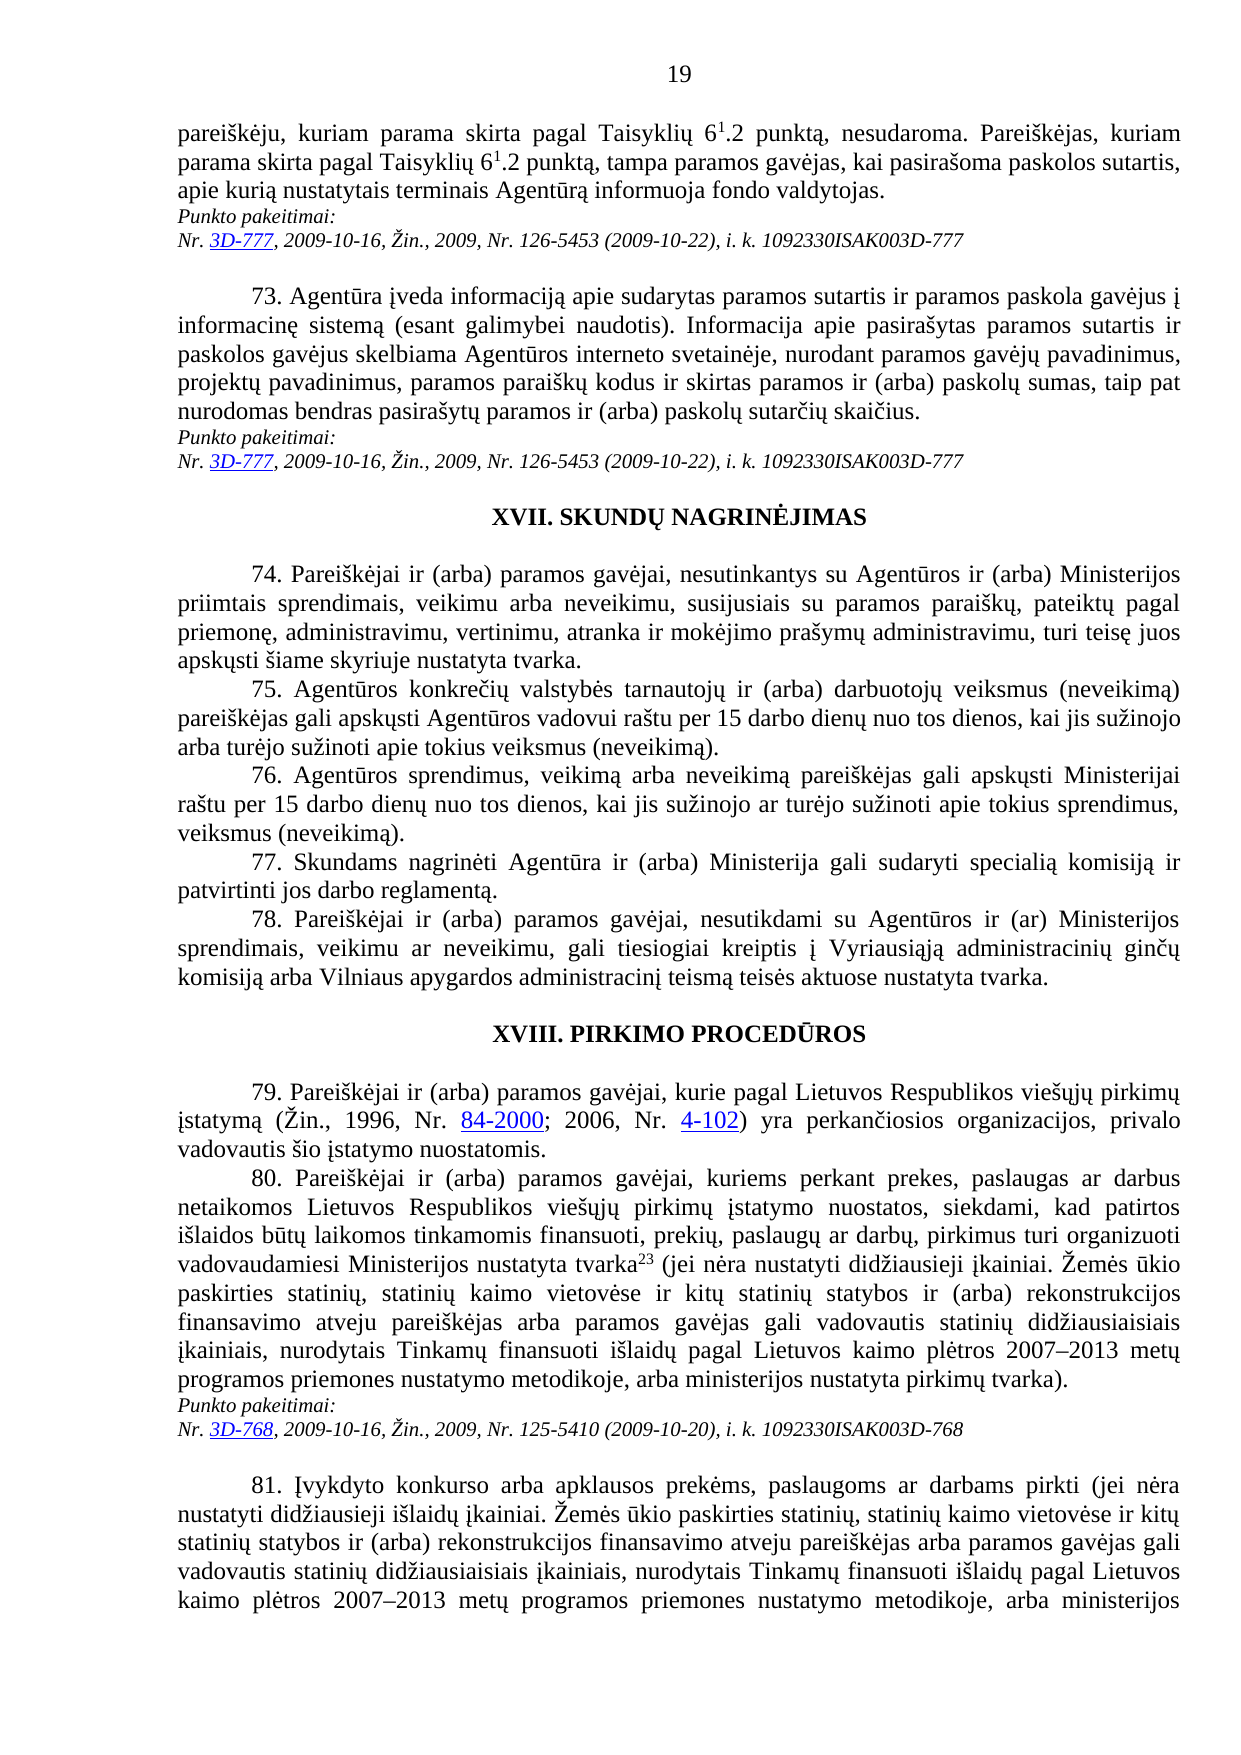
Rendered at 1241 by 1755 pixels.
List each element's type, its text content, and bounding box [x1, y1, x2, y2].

text Nr. 3D-777, 2009-10-16, Žin., 2009, Nr. 126-5453 (2009-10-22), i. k. 1092330ISAK003D-777 [177, 228, 1181, 252]
text 73. Agentūra įveda informaciją apie sudarytas paramos sutartis ir paramos paskola gavėjus į informacinę sistemą (esant galimybei naudotis). Informacija apie pasirašytas paramos sutartis ir paskolos gavėjus skelbiama Agentūros interneto svetainėje, nurodant paramos gavėjų pavadinimus, projektų pavadinimus, paramos paraiškų kodus ir skirtas paramos ir (arba) paskolų sumas, taip pat nurodomas bendras pasirašytų paramos ir (arba) paskolų sutarčių skaičius. [177, 281, 1181, 425]
text Punkto pakeitimai: [177, 204, 1181, 228]
text 78. Pareiškėjai ir (arba) paramos gavėjai, nesutikdami su Agentūros ir (ar) Ministerijos sprendimais, veikimu ar neveikimu, gali tiesiogiai kreiptis į Vyriausiąją administracinių ginčų komisiją arba Vilniaus apygardos administracinį teismą teisės aktuose nustatyta tvarka. [177, 904, 1181, 991]
text XVIII. PIRKIMO PROCEDŪROS [177, 1019, 1181, 1048]
text pareiškėju, kuriam parama skirta pagal Taisyklių 61.2 punktą, nesudaroma. Pareiškėjas, kuriam parama skirta pagal Taisyklių 61.2 punktą, tampa paramos gavėjas, kai pasirašoma paskolos sutartis, apie kurią nustatytais terminais Agentūrą informuoja fondo valdytojas. [177, 118, 1181, 204]
text Nr. 3D-777, 2009-10-16, Žin., 2009, Nr. 126-5453 (2009-10-22), i. k. 1092330ISAK003D-777 [177, 449, 1181, 473]
text 76. Agentūros sprendimus, veikimą arba neveikimą pareiškėjas gali apskųsti Ministerijai raštu per 15 darbo dienų nuo tos dienos, kai jis sužinojo ar turėjo sužinoti apie tokius sprendimus, veiksmus (neveikimą). [177, 761, 1181, 847]
text Nr. 3D-768, 2009-10-16, Žin., 2009, Nr. 125-5410 (2009-10-20), i. k. 1092330ISAK003D-768 [177, 1417, 1181, 1441]
text XVII. SKUNDŲ NAGRINĖJIMAS [177, 502, 1181, 531]
text 81. Įvykdyto konkurso arba apklausos prekėms, paslaugoms ar darbams pirkti (jei nėra nustatyti didžiausieji išlaidų įkainiai. Žemės ūkio paskirties statinių, statinių kaimo vietovėse ir kitų statinių statybos ir (arba) rekonstrukcijos finansavimo atveju pareiškėjas arba paramos gavėjas gali vadovautis statinių didžiausiaisiais įkainiais, nurodytais Tinkamų finansuoti išlaidų pagal Lietuvos kaimo plėtros 2007–2013 metų programos priemones nustatymo metodikoje, arba ministerijos [177, 1470, 1181, 1614]
text 77. Skundams nagrinėti Agentūra ir (arba) Ministerija gali sudaryti specialią komisiją ir patvirtinti jos darbo reglamentą. [177, 847, 1181, 904]
text Punkto pakeitimai: [177, 425, 1181, 449]
text 75. Agentūros konkrečių valstybės tarnautojų ir (arba) darbuotojų veiksmus (neveikimą) pareiškėjas gali apskųsti Agentūros vadovui raštu per 15 darbo dienų nuo tos dienos, kai jis sužinojo arba turėjo sužinoti apie tokius veiksmus (neveikimą). [177, 674, 1181, 761]
text Punkto pakeitimai: [177, 1393, 1181, 1417]
text 74. Pareiškėjai ir (arba) paramos gavėjai, nesutinkantys su Agentūros ir (arba) Ministerijos priimtais sprendimais, veikimu arba neveikimu, susijusiais su paramos paraiškų, pateiktų pagal priemonę, administravimu, vertinimu, atranka ir mokėjimo prašymų administravimu, turi teisę juos apskųsti šiame skyriuje nustatyta tvarka. [177, 559, 1181, 674]
text 80. Pareiškėjai ir (arba) paramos gavėjai, kuriems perkant prekes, paslaugas ar darbus netaikomos Lietuvos Respublikos viešųjų pirkimų įstatymo nuostatos, siekdami, kad patirtos išlaidos būtų laikomos tinkamomis finansuoti, prekių, paslaugų ar darbų, pirkimus turi organizuoti vadovaudamiesi Ministerijos nustatyta tvarka23 (jei nėra nustatyti didžiausieji įkainiai. Žemės ūkio paskirties statinių, statinių kaimo vietovėse ir kitų statinių statybos ir (arba) rekonstrukcijos finansavimo atveju pareiškėjas arba paramos gavėjas gali vadovautis statinių didžiausiaisiais įkainiais, nurodytais Tinkamų finansuoti išlaidų pagal Lietuvos kaimo plėtros 2007–2013 metų programos priemones nustatymo metodikoje, arba ministerijos nustatyta pirkimų tvarka). [177, 1163, 1181, 1393]
text 79. Pareiškėjai ir (arba) paramos gavėjai, kurie pagal Lietuvos Respublikos viešųjų pirkimų įstatymą (Žin., 1996, Nr. 84-2000; 2006, Nr. 4-102) yra perkančiosios organizacijos, privalo vadovautis šio įstatymo nuostatomis. [177, 1077, 1181, 1163]
